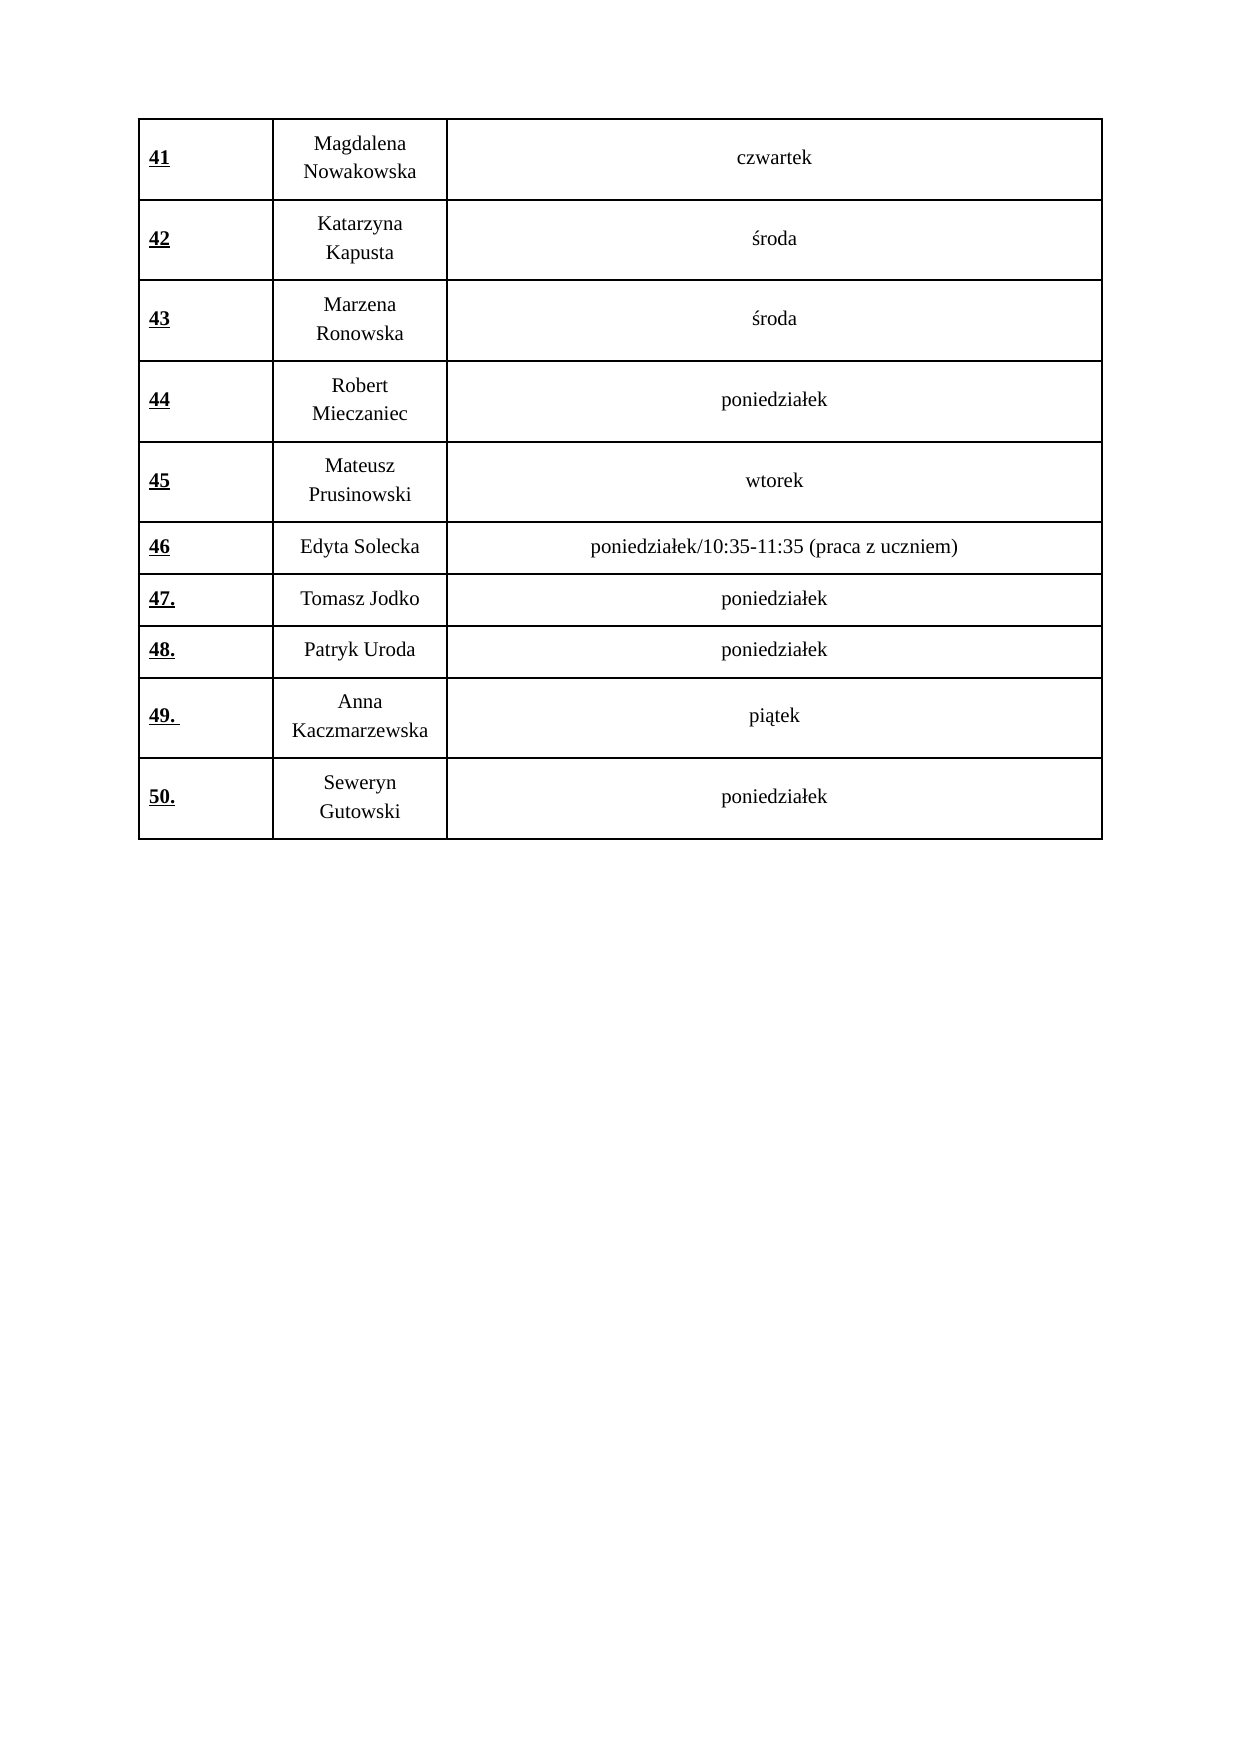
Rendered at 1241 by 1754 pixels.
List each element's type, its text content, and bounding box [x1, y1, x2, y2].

table_cell 41 [140, 120, 272, 199]
table_cell 50. [140, 759, 272, 838]
table_cell poniedziałek [448, 759, 1101, 838]
table_cell poniedziałek [448, 627, 1101, 677]
table_cell środa [448, 201, 1101, 279]
table_cell 43 [140, 281, 272, 360]
table_cell czwartek [448, 120, 1101, 199]
table_cell Magdalena Nowakowska [274, 120, 446, 199]
table_cell wtorek [448, 443, 1101, 521]
table_cell 48. [140, 627, 272, 677]
table_cell Tomasz Jodko [274, 575, 446, 625]
table_cell Mateusz Prusinowski [274, 443, 446, 521]
table_cell poniedziałek [448, 575, 1101, 625]
table_cell Edyta Solecka [274, 523, 446, 573]
table_cell Katarzyna Kapusta [274, 201, 446, 279]
table_cell poniedziałek [448, 362, 1101, 441]
table_cell 46 [140, 523, 272, 573]
table_cell Robert Mieczaniec [274, 362, 446, 441]
table_cell 45 [140, 443, 272, 521]
table_cell 49. [140, 679, 272, 757]
table_cell Seweryn Gutowski [274, 759, 446, 838]
table_cell Marzena Ronowska [274, 281, 446, 360]
table_cell piątek [448, 679, 1101, 757]
table_cell 44 [140, 362, 272, 441]
table_cell poniedziałek/10:35-11:35 (praca z uczniem) [448, 523, 1101, 573]
table_cell Anna Kaczmarzewska [274, 679, 446, 757]
table_cell 42 [140, 201, 272, 279]
table_cell środa [448, 281, 1101, 360]
table_cell 47. [140, 575, 272, 625]
table_cell Patryk Uroda [274, 627, 446, 677]
